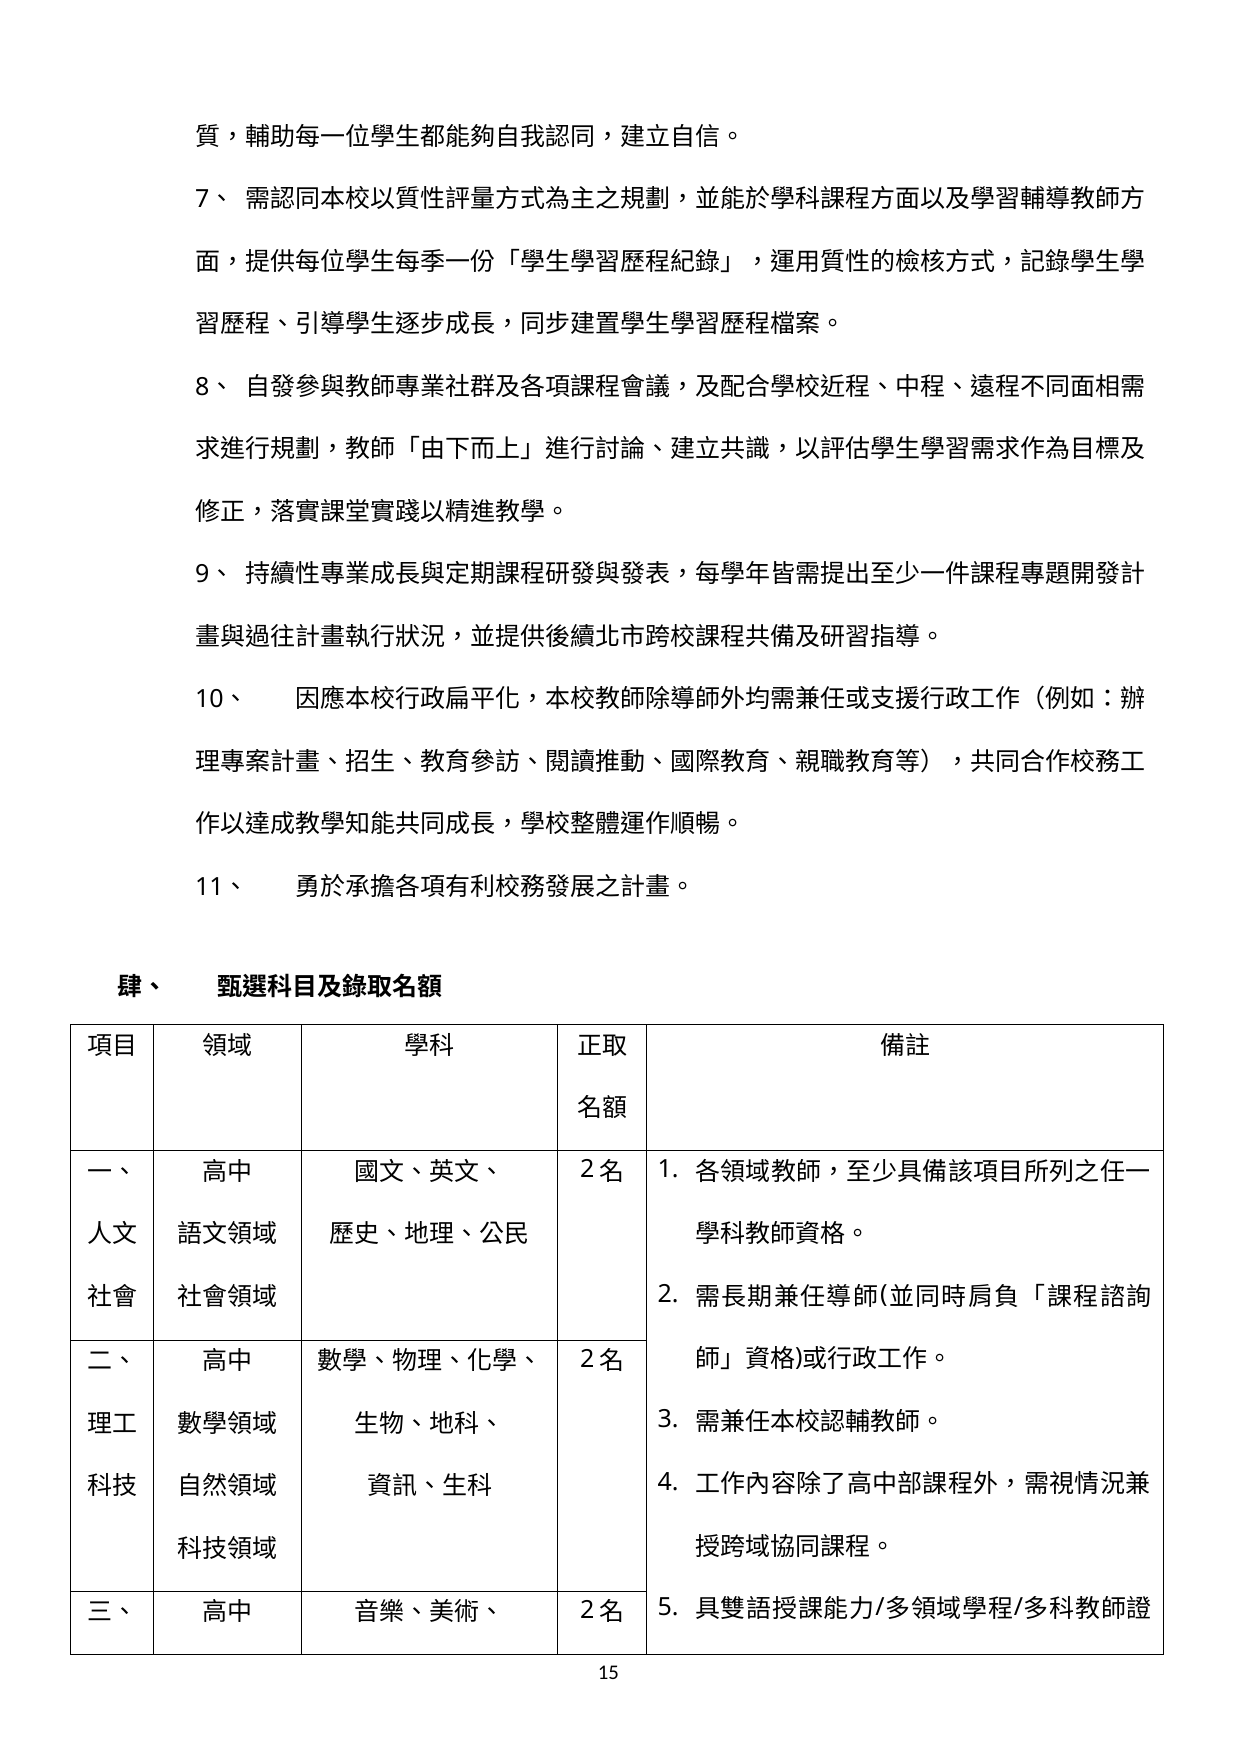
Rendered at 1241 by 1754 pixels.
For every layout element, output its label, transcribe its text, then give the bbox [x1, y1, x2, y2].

list 因應本校行政扁平化，本校教師除導師外均需兼任或支援行政工作（例如：辦理專案計畫、招生、教育參訪、閱讀推動、國際教育、親職教育等），共同合作校務工作以達成教學知能共同成長，學校整體運作順暢。 [195, 655, 1146, 843]
list 需認同本校以質性評量方式為主之規劃，並能於學科課程方面以及學習輔導教師方面，提供每位學生每季一份「學生學習歷程紀錄」，運用質性的檢核方式，記錄學生學習歷程、引導學生逐步成長，同步建置學生學習歷程檔案。 [195, 155, 1146, 343]
table_cell 高中 數學領域 自然領域 科技領域 [154, 1341, 301, 1591]
table_cell 2名 [558, 1341, 646, 1591]
table_cell 國文、英文、 歷史、地理、公民 [302, 1151, 557, 1340]
table_cell 數學、物理、化學、 生物、地科、 資訊、生科 [302, 1341, 557, 1591]
table_header 備註 [647, 1025, 1163, 1150]
list 勇於承擔各項有利校務發展之計畫。 [195, 843, 1146, 905]
table_header 項目 [71, 1025, 153, 1150]
table_cell 三、 [71, 1592, 153, 1654]
table_cell 2名 [558, 1592, 646, 1654]
table_cell 高中 語文領域 社會領域 [154, 1151, 301, 1340]
table_cell 2名 [558, 1151, 646, 1340]
table_cell 一、人文社會 [71, 1151, 153, 1340]
table_cell 二、理工科技 [71, 1341, 153, 1591]
table_header 領域 [154, 1025, 301, 1150]
table_cell 高中 [154, 1592, 301, 1654]
table_cell 音樂、美術、 [302, 1592, 557, 1654]
table_header 正取 名額 [558, 1025, 646, 1150]
list 甄選科目及錄取名額 [117, 943, 1146, 1005]
list 持續性專業成長與定期課程研發與發表，每學年皆需提出至少一件課程專題開發計畫與過往計畫執行狀況，並提供後續北市跨校課程共備及研習指導。 [195, 530, 1146, 655]
list 質，輔助每一位學生都能夠自我認同，建立自信。 [195, 93, 1146, 155]
table_header 學科 [302, 1025, 557, 1150]
table_cell 各領域教師，至少具備該項目所列之任一學科教師資格。 需長期兼任導師(並同時肩負「課程諮詢師」資格)或行政工作。 需兼任本校認輔教師。 工作內容除了高中部課程外，需視情況兼授跨域協同課程。 具雙語授課能力/多領域學程/多科教師證尤佳。 依遴選成績及通過標準，擇優備取若干名。 校方得視備取教師意願，建立本校代理代課教師候用名冊之人才資料庫。依本學年度需代理科目，提請教師評審委員會審查通過後聘任之。 [647, 1151, 1163, 1654]
list 自發參與教師專業社群及各項課程會議，及配合學校近程、中程、遠程不同面相需求進行規劃，教師「由下而上」進行討論、建立共識，以評估學生學習需求作為目標及修正，落實課堂實踐以精進教學。 [195, 343, 1146, 530]
